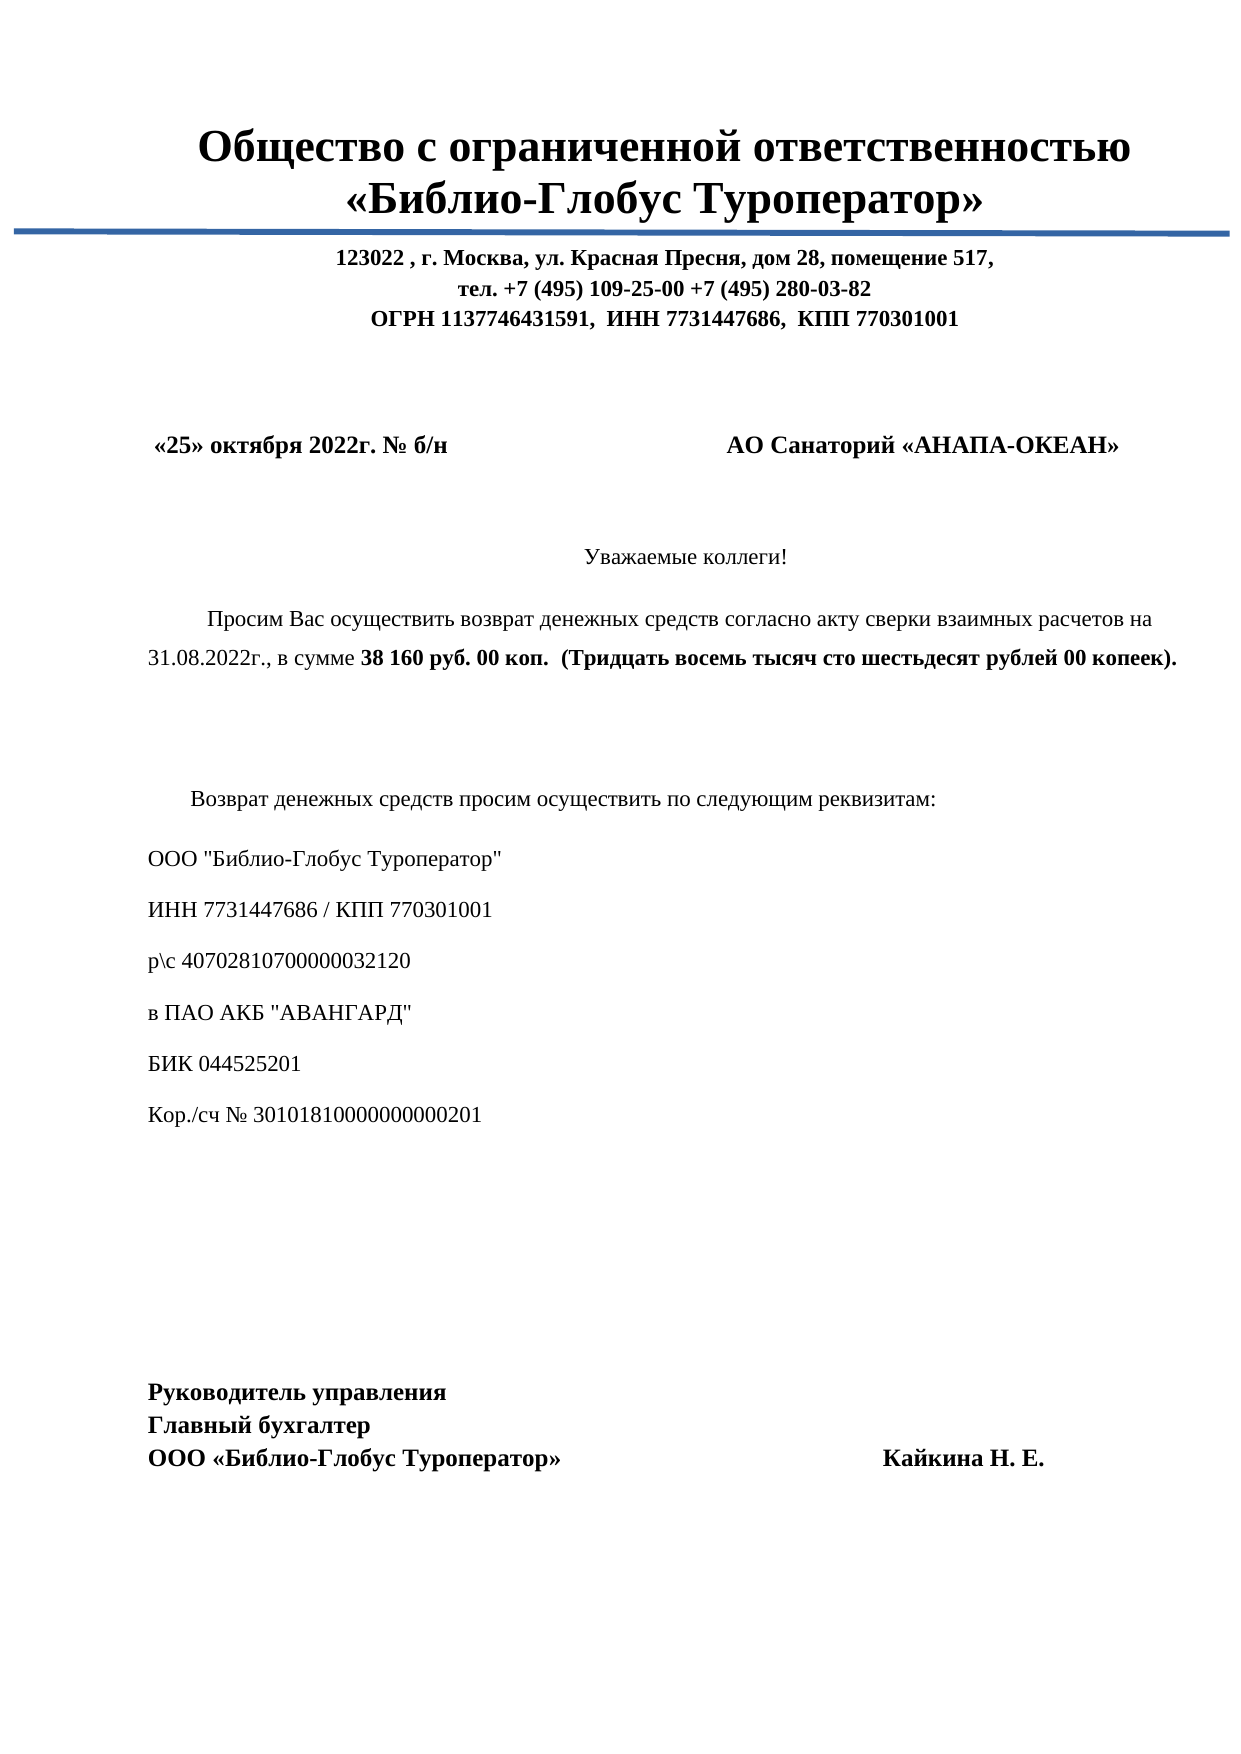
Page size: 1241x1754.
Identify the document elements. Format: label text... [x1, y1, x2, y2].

text ООО «Библио-Глобус Туроператор» Кайкина Н. Е. [148, 1443, 1181, 1471]
text Просим Вас осуществить возврат денежных средств согласно акту сверки взаимных расчетов на 31.08.2022г., в сумме 38 160 руб. 00 коп. (Тридцать восемь тысяч сто шестьдесят рублей 00 копеек). [148, 605, 1181, 671]
text Кор./сч № 30101810000000000201 [148, 1101, 1181, 1127]
table_header [665, 360, 1181, 424]
text «Библио-Глобус Туроператор» [148, 171, 1181, 223]
text тел. +7 (495) 109-25-00 +7 (495) 280-03-82 [148, 274, 1181, 301]
text 123022 , г. Москва, ул. Красная Пресня, дом 28, помещение 517, [148, 244, 1181, 271]
text р\с 40702810700000032120 [148, 948, 1181, 974]
text ИНН 7731447686 / КПП 770301001 [148, 897, 1181, 923]
text Возврат денежных средств просим осуществить по следующим реквизитам: [148, 785, 1181, 812]
table_cell АО Санаторий «АНАПА-ОКЕАН» [665, 424, 1181, 489]
text Руководитель управления [148, 1377, 1181, 1405]
text БИК 044525201 [148, 1050, 1181, 1076]
text ООО "Библио-Глобус Туроператор" [148, 846, 1181, 872]
text Главный бухгалтер [148, 1410, 1181, 1438]
text Общество с ограниченной ответственностью [148, 118, 1181, 171]
text Уважаемые коллеги! [148, 543, 1181, 569]
table_header [148, 360, 664, 424]
table_cell «25» октября 2022г. № б/н [148, 424, 664, 489]
text в ПАО АКБ "АВАНГАРД" [148, 999, 1181, 1025]
text ОГРН 1137746431591, ИНН 7731447686, КПП 770301001 [148, 305, 1181, 331]
